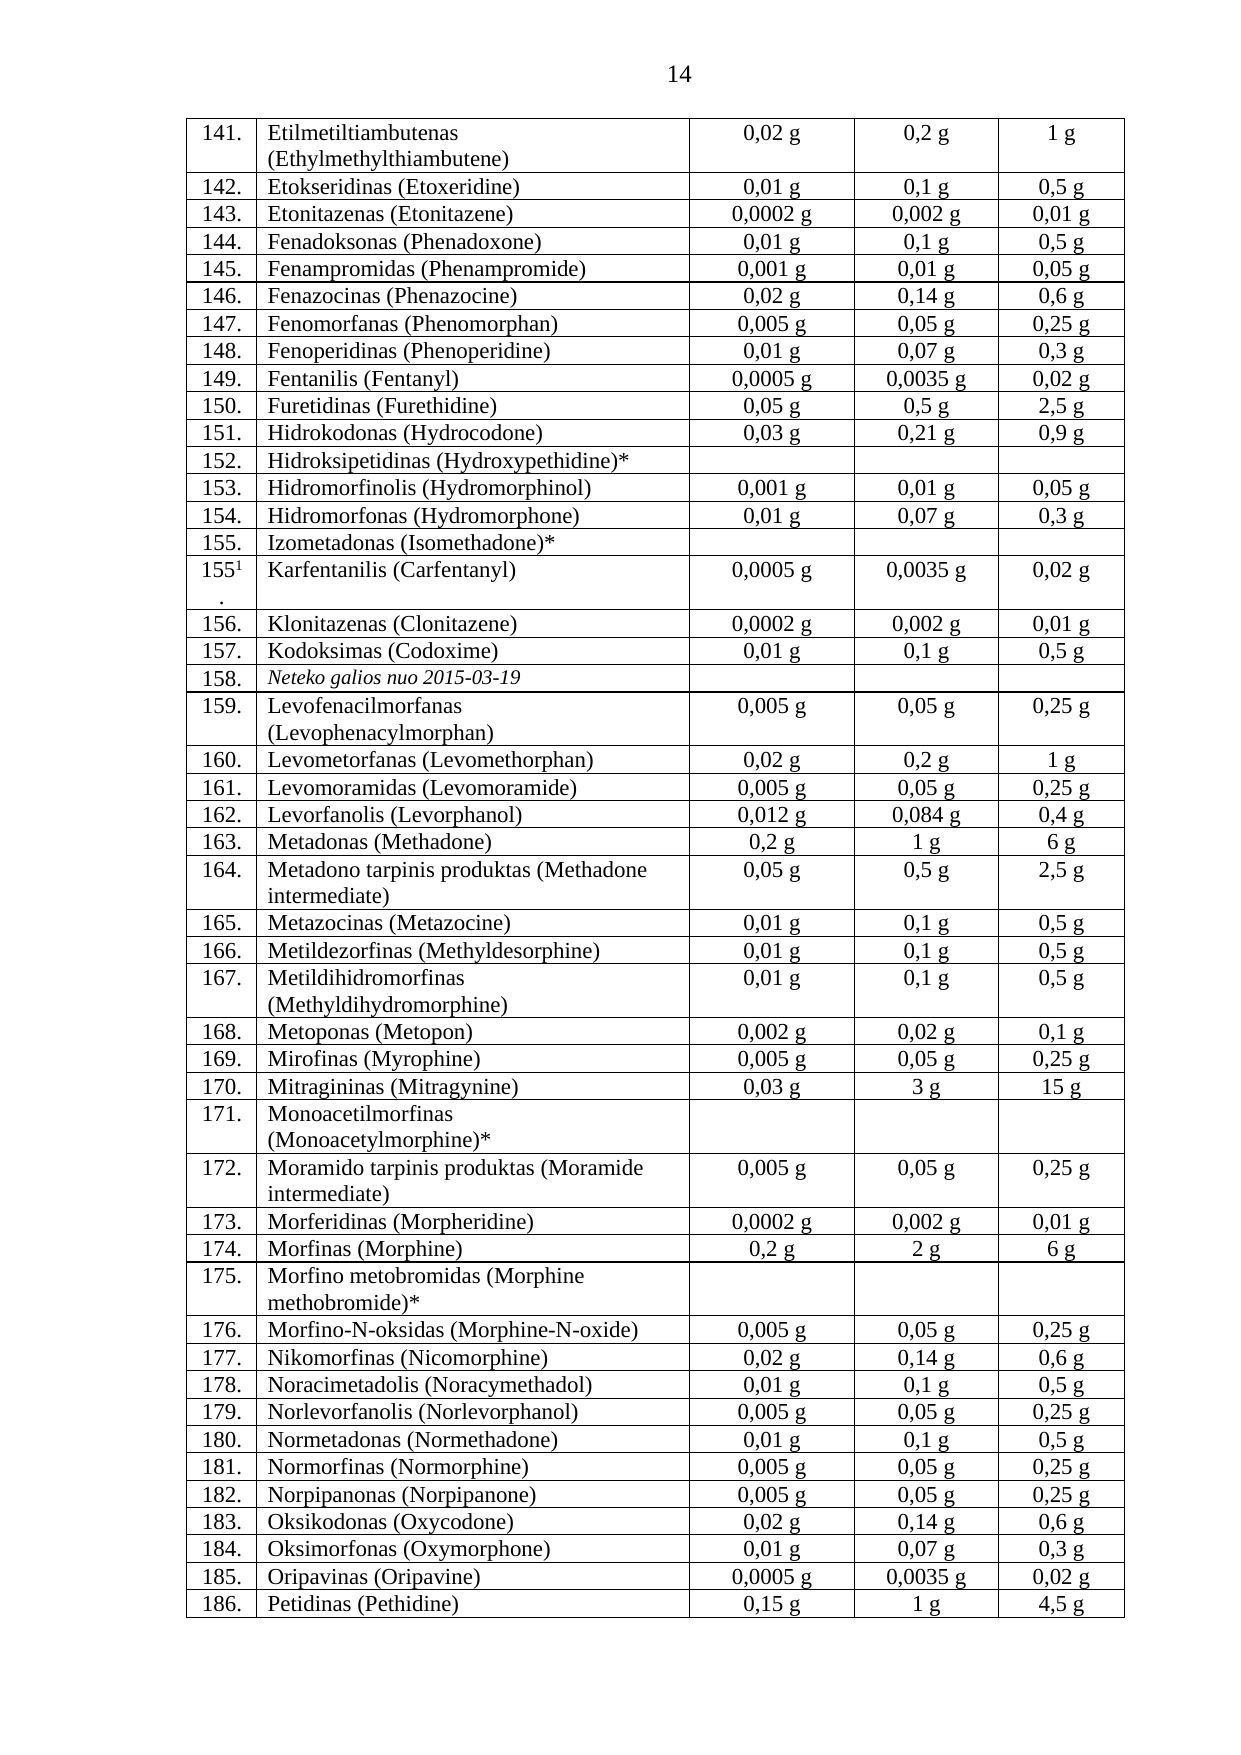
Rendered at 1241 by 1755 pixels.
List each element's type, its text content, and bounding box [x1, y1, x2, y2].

table_cell 0,005 g [690, 1045, 854, 1072]
table_cell [1125, 800, 1134, 827]
table_cell [1125, 1234, 1134, 1261]
table_cell 0,02 g [855, 1018, 998, 1044]
table_cell [1125, 745, 1134, 772]
table_cell [1125, 473, 1134, 501]
table_cell [1125, 199, 1134, 227]
table_cell 0,5 g [855, 856, 998, 908]
table_cell 0,1 g [855, 1426, 998, 1452]
table_cell Norpipanonas (Norpipanone) [257, 1481, 689, 1507]
table_cell Metadonas (Methadone) [257, 828, 689, 855]
table_cell 0,15 g [690, 1590, 854, 1617]
table_cell 175. [187, 1263, 256, 1315]
table_cell Hidroksipetidinas (Hydroxypethidine)* [257, 447, 689, 473]
table_cell 0,25 g [999, 1045, 1124, 1072]
table_cell 0,005 g [690, 310, 854, 336]
table_cell 0,5 g [999, 173, 1124, 199]
table_cell 0,05 g [855, 1453, 998, 1479]
table_cell Hidromorfinolis (Hydromorphinol) [257, 474, 689, 501]
table_cell 0,5 g [999, 964, 1124, 1017]
table_cell 172. [187, 1154, 256, 1207]
table_cell 0,25 g [999, 1453, 1124, 1479]
table_cell 152. [187, 447, 256, 473]
table_cell Fenampromidas (Phenampromide) [257, 255, 689, 281]
table_cell 0,01 g [855, 474, 998, 501]
table_cell [1125, 1589, 1134, 1617]
table_cell 0,02 g [999, 1563, 1124, 1589]
table_cell 0,005 g [690, 1316, 854, 1343]
table_cell 0,0005 g [690, 1563, 854, 1589]
table_cell Metildihidromorfinas (Methyldihydromorphine) [257, 964, 689, 1017]
table_cell 1 g [999, 119, 1124, 172]
table_cell Metildezorfinas (Methyldesorphine) [257, 937, 689, 963]
table_cell Moramido tarpinis produktas (Moramide intermediate) [257, 1154, 689, 1207]
table_cell Noracimetadolis (Noracymethadol) [257, 1371, 689, 1397]
table_cell 0,005 g [690, 774, 854, 800]
table_cell [1125, 855, 1134, 908]
table_cell 0,14 g [855, 1508, 998, 1534]
table_cell 0,07 g [855, 337, 998, 364]
table_cell Fenadoksonas (Phenadoxone) [257, 228, 689, 254]
table_cell [1125, 172, 1134, 199]
table_cell [1125, 1452, 1134, 1479]
table_cell 0,02 g [690, 1508, 854, 1534]
table_cell 0,14 g [855, 283, 998, 309]
table_cell 0,05 g [855, 693, 998, 745]
table_cell 0,001 g [690, 255, 854, 281]
table_cell 0,25 g [999, 1316, 1124, 1343]
table_cell 184. [187, 1535, 256, 1562]
table_cell 0,0005 g [690, 365, 854, 391]
table_cell 179. [187, 1399, 256, 1425]
table_cell 0,3 g [999, 1535, 1124, 1562]
table_cell 165. [187, 910, 256, 936]
table_cell 0,05 g [855, 1399, 998, 1425]
table_cell [999, 447, 1124, 473]
table_cell 0,05 g [855, 1481, 998, 1507]
table_cell 166. [187, 937, 256, 963]
table_cell Morfino metobromidas (Morphine methobromide)* [257, 1263, 689, 1315]
table_cell 170. [187, 1073, 256, 1099]
table_cell 171. [187, 1100, 256, 1153]
table_cell 0,01 g [690, 937, 854, 963]
table_cell 0,1 g [855, 964, 998, 1017]
table_cell 0,05 g [855, 1154, 998, 1207]
table_cell 0,25 g [999, 774, 1124, 800]
table_cell 164. [187, 856, 256, 908]
table_cell 0,14 g [855, 1344, 998, 1370]
table_cell Karfentanilis (Carfentanyl) [257, 556, 689, 609]
table_cell 0,05 g [855, 310, 998, 336]
table_cell Etilmetiltiambutenas (Ethylmethylthiambutene) [257, 119, 689, 172]
table_cell 0,02 g [690, 283, 854, 309]
table_cell 158. [187, 665, 256, 691]
table_cell [1125, 1153, 1134, 1207]
table_cell 144. [187, 228, 256, 254]
table_cell Nikomorfinas (Nicomorphine) [257, 1344, 689, 1370]
table_cell 0,2 g [690, 828, 854, 855]
table_cell [1125, 1261, 1134, 1315]
table_cell 0,5 g [999, 910, 1124, 936]
table_cell 183. [187, 1508, 256, 1534]
table_cell 0,25 g [999, 1481, 1124, 1507]
table_cell [855, 1263, 998, 1315]
table_cell Etonitazenas (Etonitazene) [257, 200, 689, 227]
table_cell 167. [187, 964, 256, 1017]
table_cell [1125, 773, 1134, 800]
table_cell 168. [187, 1018, 256, 1044]
table_cell Izometadonas (Isomethadone)* [257, 529, 689, 555]
table_cell 0,05 g [855, 1045, 998, 1072]
table_cell 149. [187, 365, 256, 391]
table_cell [1125, 909, 1134, 936]
table_cell 0,0035 g [855, 365, 998, 391]
table_cell 0,002 g [855, 200, 998, 227]
table_cell [1125, 1480, 1134, 1507]
table_cell 160. [187, 746, 256, 772]
table_cell [1125, 1343, 1134, 1370]
table_cell [1125, 118, 1134, 172]
table_cell 142. [187, 173, 256, 199]
table_cell 0,01 g [690, 964, 854, 1017]
table_cell 0,05 g [855, 1316, 998, 1343]
table_cell 0,01 g [690, 337, 854, 364]
table_cell [1125, 936, 1134, 963]
table_cell 0,1 g [855, 910, 998, 936]
table_cell 0,5 g [999, 638, 1124, 664]
table_cell 0,0035 g [855, 1563, 998, 1589]
table_cell 155. [187, 529, 256, 555]
table_cell 0,002 g [690, 1018, 854, 1044]
table_cell 0,0002 g [690, 610, 854, 637]
table_cell 0,005 g [690, 1481, 854, 1507]
table_cell 146. [187, 283, 256, 309]
table_cell 145. [187, 255, 256, 281]
table_cell Metadono tarpinis produktas (Methadone intermediate) [257, 856, 689, 908]
table_cell 0,3 g [999, 337, 1124, 364]
table_cell [855, 447, 998, 473]
table_cell 156. [187, 610, 256, 637]
table_cell Norlevorfanolis (Norlevorphanol) [257, 1399, 689, 1425]
table_cell 1551. [187, 556, 256, 609]
table_cell 0,21 g [855, 420, 998, 446]
table_cell 0,01 g [999, 200, 1124, 227]
table_cell [1125, 1370, 1134, 1397]
table_cell [1125, 1072, 1134, 1099]
table_cell [1125, 336, 1134, 364]
table_cell [1125, 609, 1134, 637]
table_cell [1125, 1534, 1134, 1562]
table_cell Morferidinas (Morpheridine) [257, 1208, 689, 1234]
table_cell 176. [187, 1316, 256, 1343]
table_cell Levofenacilmorfanas (Levophenacylmorphan) [257, 693, 689, 745]
table_cell Morfinas (Morphine) [257, 1235, 689, 1261]
table_cell 0,01 g [999, 1208, 1124, 1234]
table_cell [1125, 1425, 1134, 1452]
table_cell 0,2 g [690, 1235, 854, 1261]
table_cell 0,0002 g [690, 200, 854, 227]
table_cell 0,005 g [690, 693, 854, 745]
table_cell 0,0002 g [690, 1208, 854, 1234]
table_cell [999, 1263, 1124, 1315]
table_cell [1125, 227, 1134, 254]
table_cell Fentanilis (Fentanyl) [257, 365, 689, 391]
table_cell [1125, 419, 1134, 446]
table_cell 15 g [999, 1073, 1124, 1099]
table_cell 0,25 g [999, 310, 1124, 336]
table_cell 0,4 g [999, 801, 1124, 827]
table_cell 0,01 g [690, 228, 854, 254]
table_cell 0,6 g [999, 1344, 1124, 1370]
table_cell Mirofinas (Myrophine) [257, 1045, 689, 1072]
table_cell 174. [187, 1235, 256, 1261]
table_cell 0,005 g [690, 1154, 854, 1207]
table_cell 0,1 g [855, 937, 998, 963]
table_cell Fenoperidinas (Phenoperidine) [257, 337, 689, 364]
table_cell [1125, 1044, 1134, 1072]
table_cell 1 g [999, 746, 1124, 772]
table_cell [1125, 664, 1134, 691]
table_cell [1125, 827, 1134, 855]
table_cell Fenomorfanas (Phenomorphan) [257, 310, 689, 336]
table_cell Hidrokodonas (Hydrocodone) [257, 420, 689, 446]
table_cell 0,002 g [855, 610, 998, 637]
table_cell 151. [187, 420, 256, 446]
table_cell [690, 447, 854, 473]
table_cell 0,01 g [690, 173, 854, 199]
table_cell [1125, 637, 1134, 664]
table_cell 0,03 g [690, 420, 854, 446]
table_cell [999, 529, 1124, 555]
table_cell 0,1 g [855, 228, 998, 254]
table_cell [1125, 963, 1134, 1017]
table_cell Levomoramidas (Levomoramide) [257, 774, 689, 800]
table_cell [1125, 391, 1134, 418]
table_cell Etokseridinas (Etoxeridine) [257, 173, 689, 199]
table_cell Hidromorfonas (Hydromorphone) [257, 502, 689, 528]
table_cell [1125, 1315, 1134, 1343]
table_cell 0,05 g [690, 856, 854, 908]
table_cell [690, 1100, 854, 1153]
table_cell Klonitazenas (Clonitazene) [257, 610, 689, 637]
table_cell Fenazocinas (Phenazocine) [257, 283, 689, 309]
table_cell 182. [187, 1481, 256, 1507]
table_cell 0,01 g [690, 1371, 854, 1397]
table_cell [690, 665, 854, 691]
table_cell 6 g [999, 828, 1124, 855]
table_cell 0,25 g [999, 1154, 1124, 1207]
table_cell 0,005 g [690, 1399, 854, 1425]
table_cell [1125, 555, 1134, 609]
table_cell [855, 1100, 998, 1153]
table_cell 0,02 g [999, 365, 1124, 391]
table_cell 0,05 g [999, 474, 1124, 501]
table_cell Morfino-N-oksidas (Morphine-N-oxide) [257, 1316, 689, 1343]
table_cell 0,05 g [999, 255, 1124, 281]
table_cell Monoacetilmorfinas (Monoacetylmorphine)* [257, 1100, 689, 1153]
table_cell Levometorfanas (Levomethorphan) [257, 746, 689, 772]
table_cell Levorfanolis (Levorphanol) [257, 801, 689, 827]
table_cell 153. [187, 474, 256, 501]
table_cell 2 g [855, 1235, 998, 1261]
table_cell 2,5 g [999, 392, 1124, 418]
table_cell [855, 665, 998, 691]
table_cell [1125, 1017, 1134, 1044]
table_cell [1125, 501, 1134, 528]
table_cell 0,07 g [855, 502, 998, 528]
table_cell 0,5 g [999, 1371, 1124, 1397]
table_cell 1 g [855, 1590, 998, 1617]
table_cell 0,0035 g [855, 556, 998, 609]
table_cell 4,5 g [999, 1590, 1124, 1617]
table_cell [1125, 281, 1134, 309]
table_cell 185. [187, 1563, 256, 1589]
table_cell 0,02 g [690, 119, 854, 172]
table_cell Kodoksimas (Codoxime) [257, 638, 689, 664]
table_cell 0,05 g [690, 392, 854, 418]
table_cell 0,01 g [690, 910, 854, 936]
table_cell Oripavinas (Oripavine) [257, 1563, 689, 1589]
table_cell Furetidinas (Furethidine) [257, 392, 689, 418]
table_cell Neteko galios nuo 2015-03-19 [257, 665, 689, 691]
table_cell 148. [187, 337, 256, 364]
table_cell 1 g [855, 828, 998, 855]
table_cell 3 g [855, 1073, 998, 1099]
table_cell 0,6 g [999, 1508, 1124, 1534]
table_cell [1125, 364, 1134, 391]
table_cell 0,02 g [690, 1344, 854, 1370]
table_cell 0,07 g [855, 1535, 998, 1562]
table_cell 0,1 g [999, 1018, 1124, 1044]
table_cell [1125, 1507, 1134, 1534]
table_cell 0,3 g [999, 502, 1124, 528]
table_cell 0,2 g [855, 746, 998, 772]
table_cell 0,02 g [999, 556, 1124, 609]
table_cell Metazocinas (Metazocine) [257, 910, 689, 936]
table_cell Metoponas (Metopon) [257, 1018, 689, 1044]
table_cell 0,05 g [855, 774, 998, 800]
table_cell 0,01 g [855, 255, 998, 281]
table_cell [1125, 691, 1134, 745]
table_cell [1125, 254, 1134, 281]
table_cell 0,1 g [855, 173, 998, 199]
table_cell 163. [187, 828, 256, 855]
table_cell 177. [187, 1344, 256, 1370]
table_cell 159. [187, 693, 256, 745]
table_cell 0,002 g [855, 1208, 998, 1234]
table_cell 2,5 g [999, 856, 1124, 908]
table_cell 0,6 g [999, 283, 1124, 309]
table_cell 0,5 g [999, 937, 1124, 963]
table_cell 154. [187, 502, 256, 528]
table_cell 0,01 g [690, 638, 854, 664]
table_cell 147. [187, 310, 256, 336]
table_cell [855, 529, 998, 555]
table_cell 0,005 g [690, 1453, 854, 1479]
table_cell 173. [187, 1208, 256, 1234]
table_cell 169. [187, 1045, 256, 1072]
table_cell Oksikodonas (Oxycodone) [257, 1508, 689, 1534]
table_cell 157. [187, 638, 256, 664]
table_cell 0,02 g [690, 746, 854, 772]
table_cell 0,1 g [855, 1371, 998, 1397]
table_cell 0,001 g [690, 474, 854, 501]
table_cell 0,084 g [855, 801, 998, 827]
table_cell [1125, 1099, 1134, 1153]
table_cell 181. [187, 1453, 256, 1479]
table_cell 0,5 g [999, 1426, 1124, 1452]
table_cell [690, 529, 854, 555]
table_cell 150. [187, 392, 256, 418]
table_cell 141. [187, 119, 256, 172]
table_cell 0,03 g [690, 1073, 854, 1099]
table_cell Petidinas (Pethidine) [257, 1590, 689, 1617]
table_cell 0,5 g [855, 392, 998, 418]
table_cell [1125, 309, 1134, 336]
table_cell 161. [187, 774, 256, 800]
table_cell 0,25 g [999, 693, 1124, 745]
table_cell Normorfinas (Normorphine) [257, 1453, 689, 1479]
table_cell 178. [187, 1371, 256, 1397]
table_cell 0,01 g [690, 1535, 854, 1562]
table_cell 0,01 g [690, 1426, 854, 1452]
table_cell [1125, 1562, 1134, 1589]
table_cell [1125, 446, 1134, 473]
table_cell 0,01 g [690, 502, 854, 528]
table_cell 0,01 g [999, 610, 1124, 637]
table_cell Normetadonas (Normethadone) [257, 1426, 689, 1452]
table_cell 0,9 g [999, 420, 1124, 446]
table_cell Oksimorfonas (Oxymorphone) [257, 1535, 689, 1562]
table_cell Mitragininas (Mitragynine) [257, 1073, 689, 1099]
table_cell 162. [187, 801, 256, 827]
table_cell 0,25 g [999, 1399, 1124, 1425]
table_cell 186. [187, 1590, 256, 1617]
table_cell 0,012 g [690, 801, 854, 827]
table_cell [1125, 1398, 1134, 1425]
table_cell 0,2 g [855, 119, 998, 172]
table_cell 0,0005 g [690, 556, 854, 609]
table_cell 143. [187, 200, 256, 227]
table_cell 6 g [999, 1235, 1124, 1261]
table_cell [1125, 528, 1134, 555]
table_cell 0,1 g [855, 638, 998, 664]
table_cell [999, 1100, 1124, 1153]
table_cell [690, 1263, 854, 1315]
table_cell 0,5 g [999, 228, 1124, 254]
table_cell [1125, 1207, 1134, 1234]
table_cell [999, 665, 1124, 691]
table_cell 180. [187, 1426, 256, 1452]
